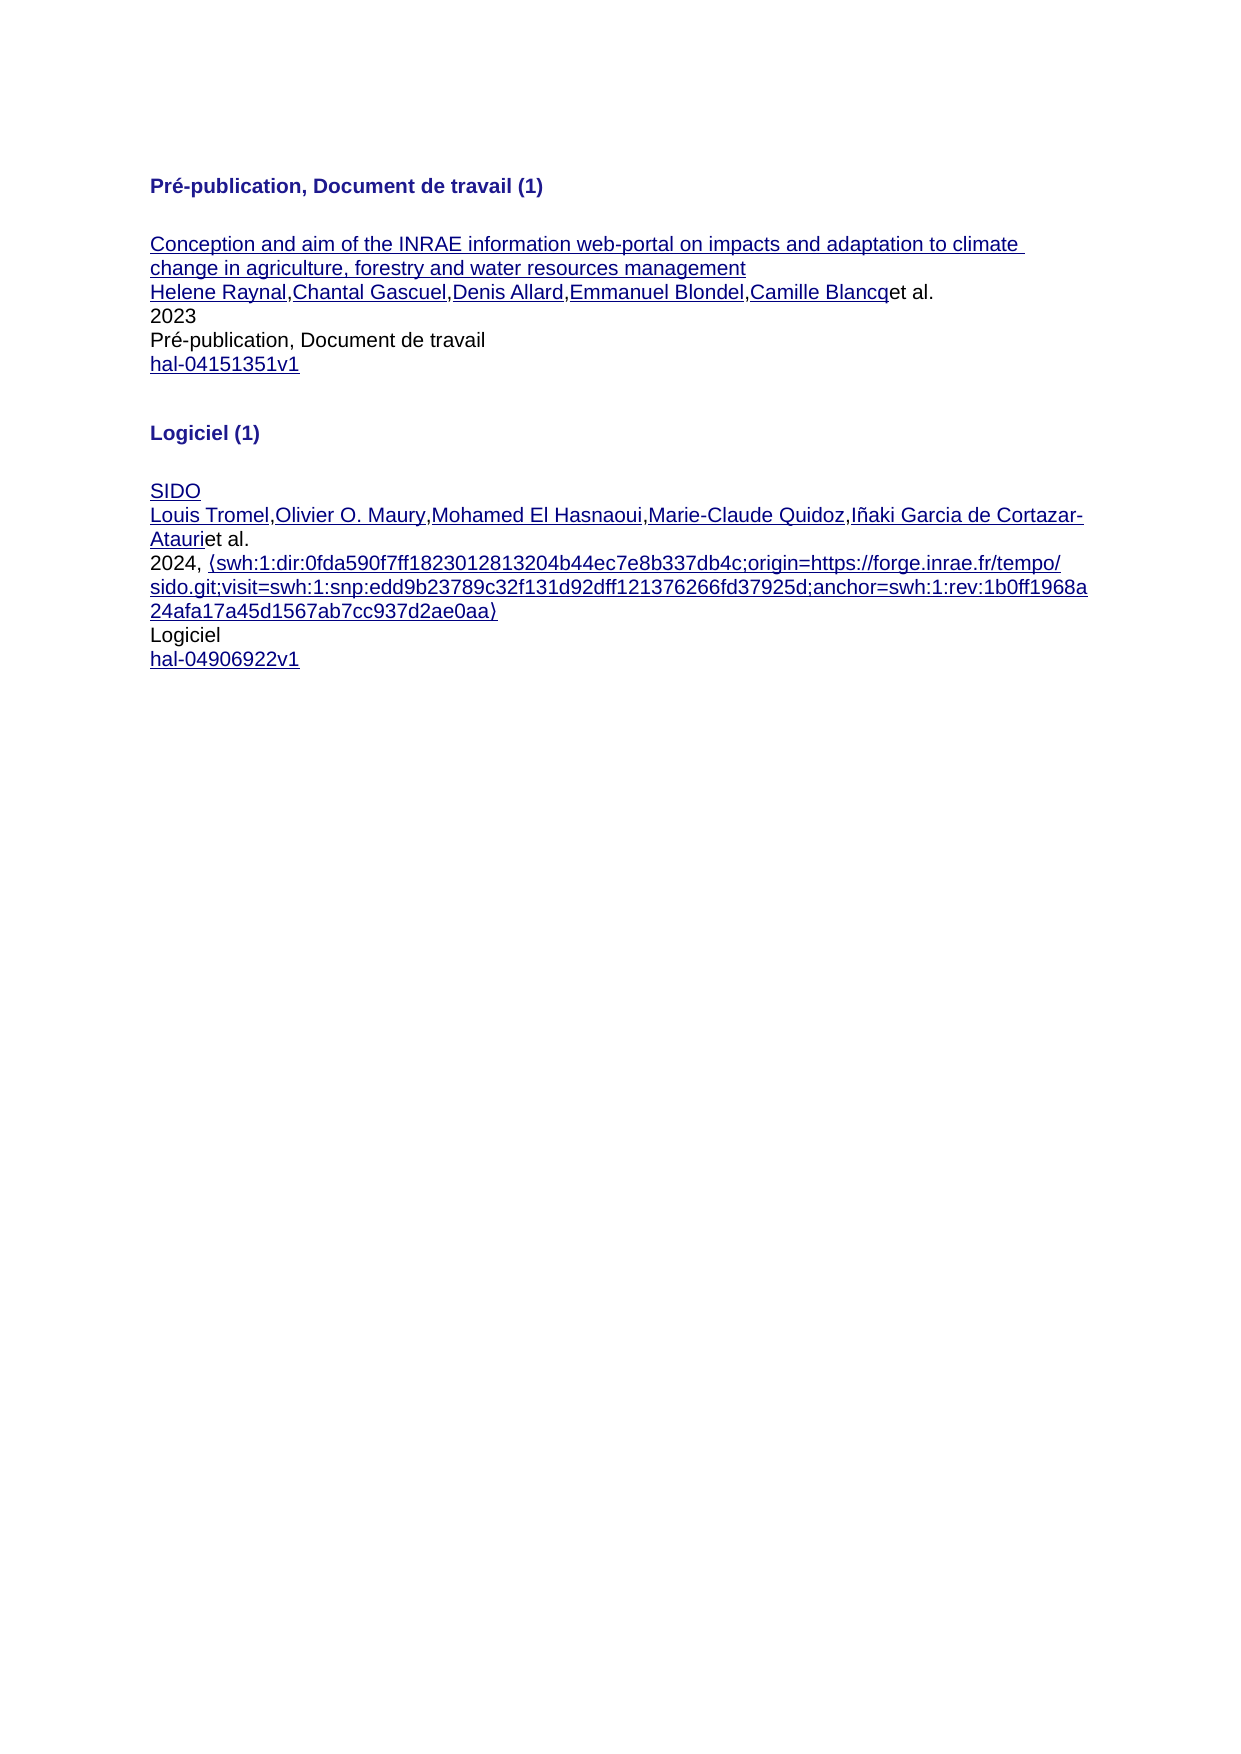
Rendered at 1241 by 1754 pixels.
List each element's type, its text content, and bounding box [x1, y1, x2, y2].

table_header Conception and aim of the INRAE information web-portal on impacts and adaptation to climate change in agriculture, forestry and water resources management Helene Raynal,Chantal Gascuel,Denis Allard,Emmanuel Blondel,Camille Blancqet al. 2023 Pré-publication, Document de travail hal-04151351v1 [150, 232, 1090, 376]
subtitle Logiciel (1) [150, 421, 1090, 445]
subtitle Pré-publication, Document de travail (1) [150, 174, 1090, 198]
table_header SIDO Louis Tromel,Olivier O. Maury,Mohamed El Hasnaoui,Marie-Claude Quidoz,Iñaki Garcia de Cortazar-Atauriet al. 2024, ⟨swh:1:dir:0fda590f7ff1823012813204b44ec7e8b337db4c;origin=https://forge.inrae.fr/tempo/sido.git;visit=swh:1:snp:edd9b23789c32f131d92dff121376266fd37925d;anchor=swh:1:rev:1b0ff1968a24afa17a45d1567ab7cc937d2ae0aa⟩ Logiciel hal-04906922v1 [150, 479, 1090, 671]
